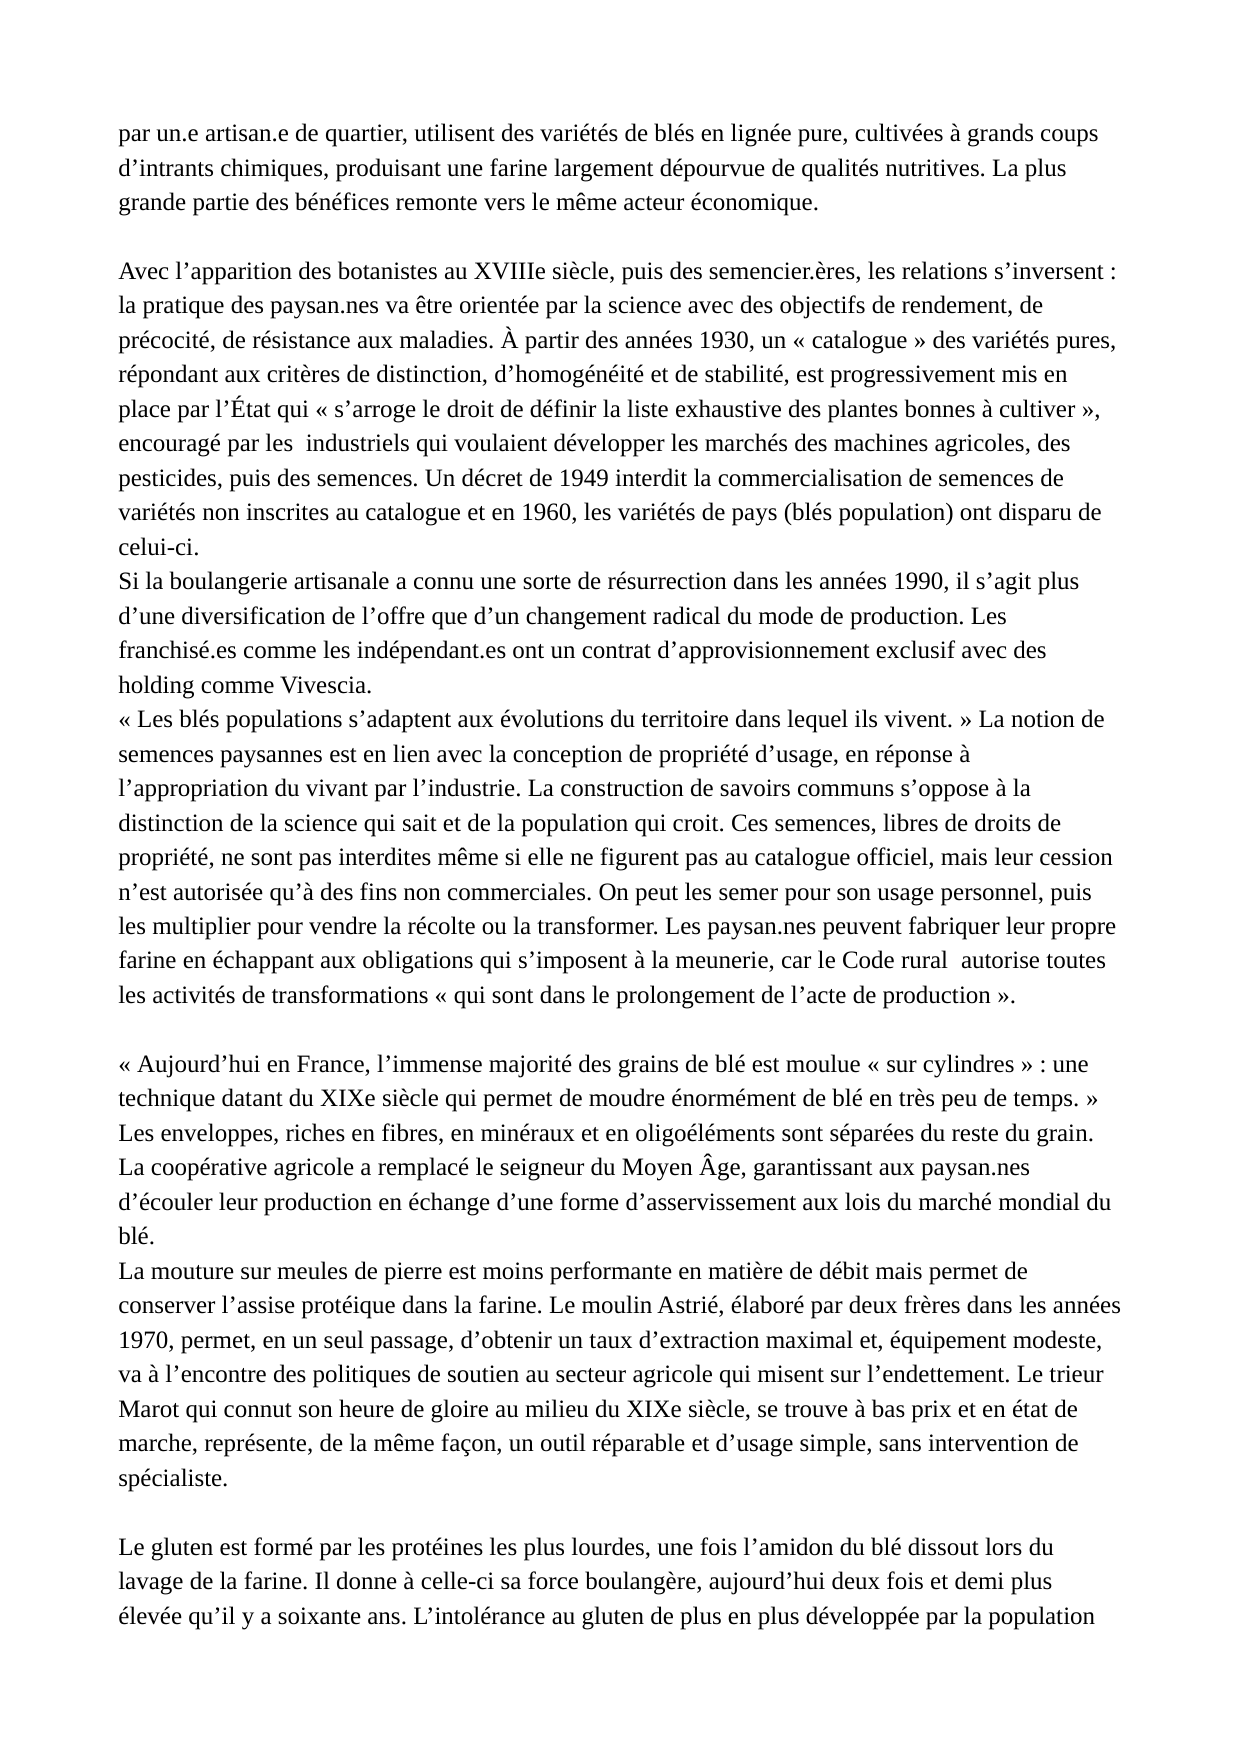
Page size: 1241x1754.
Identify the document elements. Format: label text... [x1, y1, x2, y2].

text par un.e artisan.e de quartier, utilisent des variétés de blés en lignée pure, cultivées à grands coups d’intrants chimiques, produisant une farine largement dépourvue de qualités nutritives. La plus grande partie des bénéfices remonte vers le même acteur économique. Avec l’apparition des botanistes au XVIIIe siècle, puis des semencier.ères, les relations s’inversent : la pratique des paysan.nes va être orientée par la science avec des objectifs de rendement, de précocité, de résistance aux maladies. À partir des années 1930, un « catalogue » des variétés pures, répondant aux critères de distinction, d’homogénéité et de stabilité, est progressivement mis en place par l’État qui « s’arroge le droit de définir la liste exhaustive des plantes bonnes à cultiver », encouragé par les industriels qui voulaient développer les marchés des machines agricoles, des pesticides, puis des semences. Un décret de 1949 interdit la commercialisation de semences de variétés non inscrites au catalogue et en 1960, les variétés de pays (blés population) ont disparu de celui-ci. Si la boulangerie artisanale a connu une sorte de résurrection dans les années 1990, il s’agit plus d’une diversification de l’offre que d’un changement radical du mode de production. Les franchisé.es comme les indépendant.es ont un contrat d’approvisionnement exclusif avec des holding comme Vivescia. « Les blés populations s’adaptent aux évolutions du territoire dans lequel ils vivent. » La notion de semences paysannes est en lien avec la conception de propriété d’usage, en réponse à l’appropriation du vivant par l’industrie. La construction de savoirs communs s’oppose à la distinction de la science qui sait et de la population qui croit. Ces semences, libres de droits de propriété, ne sont pas interdites même si elle ne figurent pas au catalogue officiel, mais leur cession n’est autorisée qu’à des fins non commerciales. On peut les semer pour son usage personnel, puis les multiplier pour vendre la récolte ou la transformer. Les paysan.nes peuvent fabriquer leur propre farine en échappant aux obligations qui s’imposent à la meunerie, car le Code rural autorise toutes les activités de transformations « qui sont dans le prolongement de l’acte de production ». « Aujourd’hui en France, l’immense majorité des grains de blé est moulue « sur cylindres » : une technique datant du XIXe siècle qui permet de moudre énormément de blé en très peu de temps. » Les enveloppes, riches en fibres, en minéraux et en oligoéléments sont séparées du reste du grain. La coopérative agricole a remplacé le seigneur du Moyen Âge, garantissant aux paysan.nes d’écouler leur production en échange d’une forme d’asservissement aux lois du marché mondial du blé. La mouture sur meules de pierre est moins performante en matière de débit mais permet de conserver l’assise protéique dans la farine. Le moulin Astrié, élaboré par deux frères dans les années 1970, permet, en un seul passage, d’obtenir un taux d’extraction maximal et, équipement modeste, va à l’encontre des politiques de soutien au secteur agricole qui misent sur l’endettement. Le trieur Marot qui connut son heure de gloire au milieu du XIXe siècle, se trouve à bas prix et en état de marche, représente, de la même façon, un outil réparable et d’usage simple, sans intervention de spécialiste. Le gluten est formé par les protéines les plus lourdes, une fois l’amidon du blé dissout lors du lavage de la farine. Il donne à celle-ci sa force boulangère, aujourd’hui deux fois et demi plus élevée qu’il y a soixante ans. L’intolérance au gluten de plus en plus développée par la population [118, 118, 1122, 1629]
